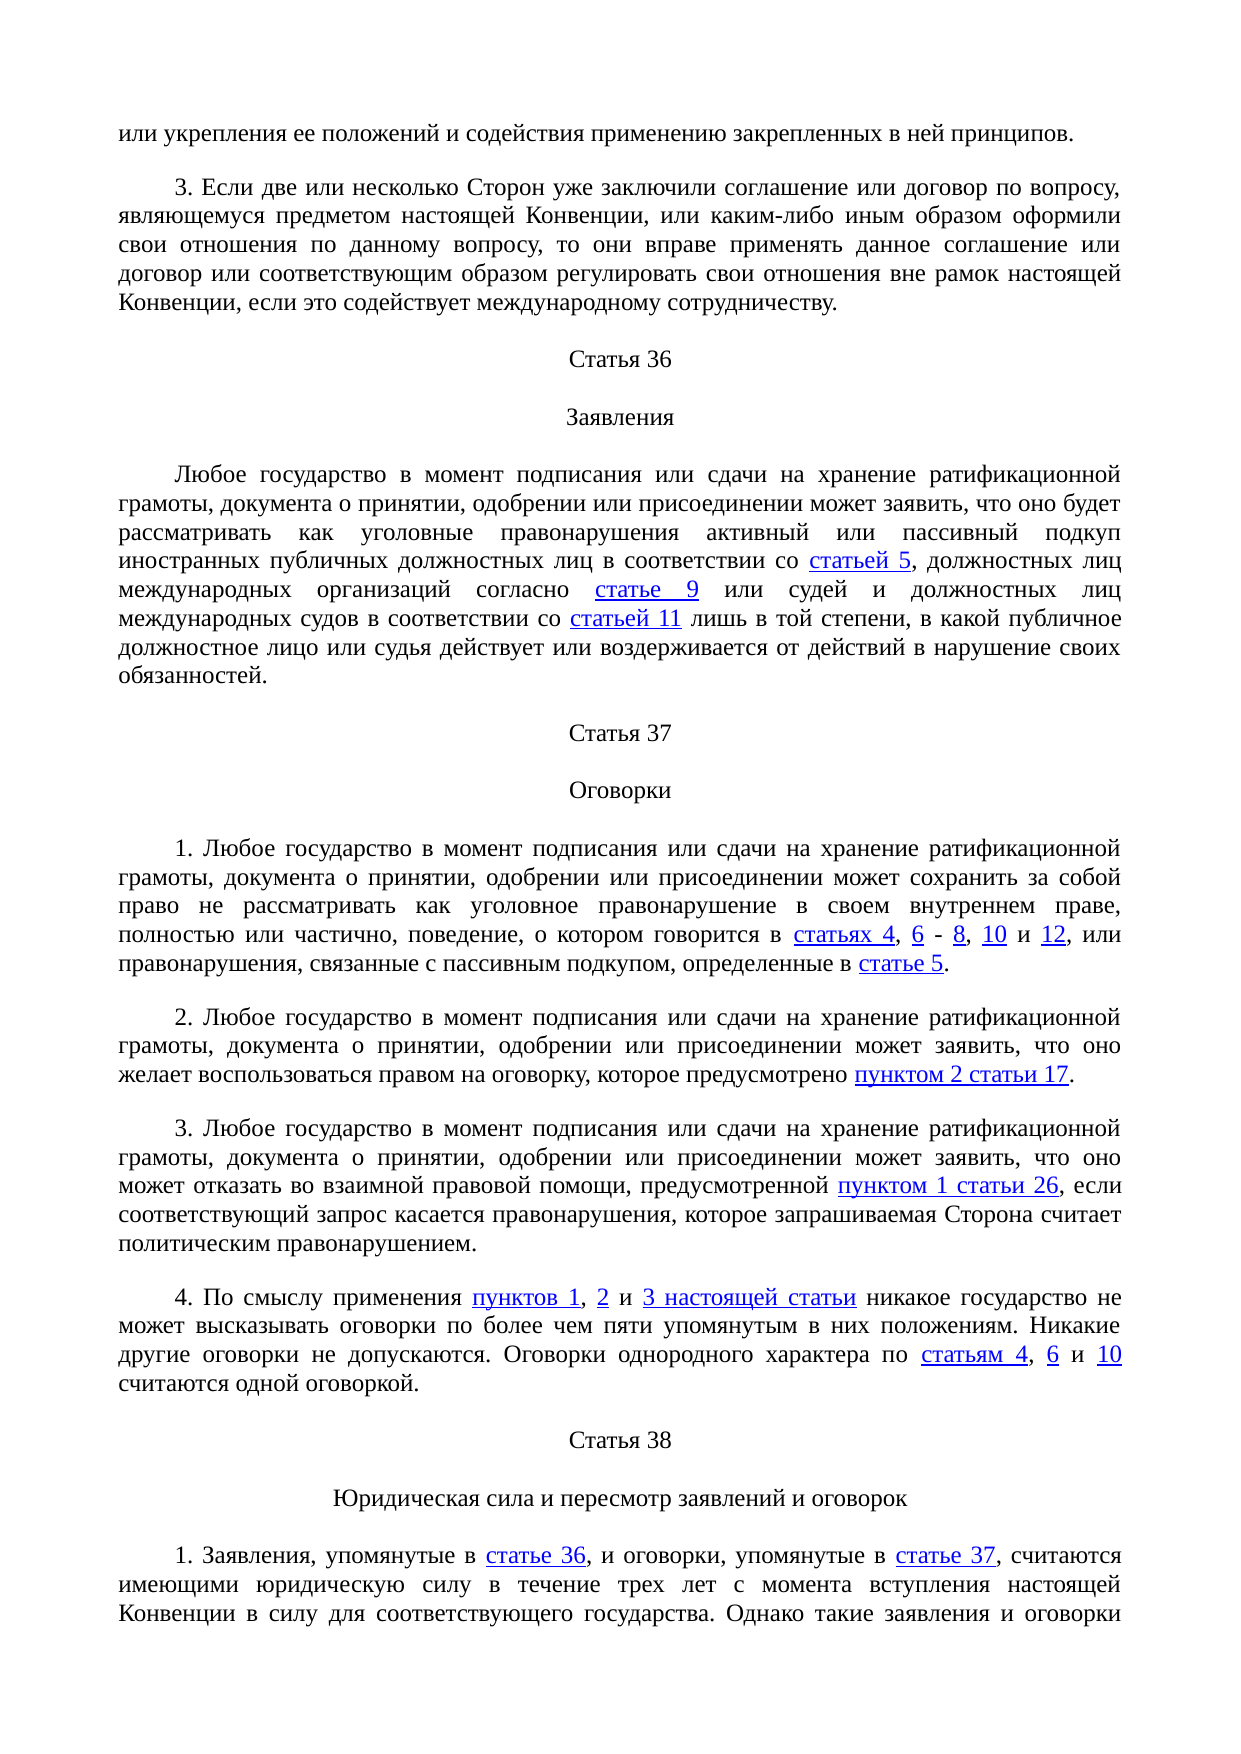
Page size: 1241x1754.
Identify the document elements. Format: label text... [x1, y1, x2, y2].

text Статья 38 [118, 1426, 1122, 1454]
text Статья 37 [118, 718, 1122, 747]
text 3. Если две или несколько Сторон уже заключили соглашение или договор по вопросу, являющемуся предметом настоящей Конвенции, или каким-либо иным образом оформили свои отношения по данному вопросу, то они вправе применять данное соглашение или договор или соответствующим образом регулировать свои отношения вне рамок настоящей Конвенции, если это содействует международному сотрудничеству. [118, 172, 1122, 316]
text 4. По смыслу применения пунктов 1, 2 и 3 настоящей статьи никакое государство не может высказывать оговорки по более чем пяти упомянутым в них положениям. Никакие другие оговорки не допускаются. Оговорки однородного характера по статьям 4, 6 и 10 считаются одной оговоркой. [118, 1282, 1122, 1397]
text Юридическая сила и пересмотр заявлений и оговорок [118, 1483, 1122, 1512]
text Статья 36 [118, 344, 1122, 373]
text Любое государство в момент подписания или сдачи на хранение ратификационной грамоты, документа о принятии, одобрении или присоединении может заявить, что оно будет рассматривать как уголовные правонарушения активный или пассивный подкуп иностранных публичных должностных лиц в соответствии со статьей 5, должностных лиц международных организаций согласно статье 9 или судей и должностных лиц международных судов в соответствии со статьей 11 лишь в той степени, в какой публичное должностное лицо или судья действует или воздерживается от действий в нарушение своих обязанностей. [118, 459, 1122, 689]
text Заявления [118, 402, 1122, 431]
text 1. Любое государство в момент подписания или сдачи на хранение ратификационной грамоты, документа о принятии, одобрении или присоединении может сохранить за собой право не рассматривать как уголовное правонарушение в своем внутреннем праве, полностью или частично, поведение, о котором говорится в статьях 4, 6 - 8, 10 и 12, или правонарушения, связанные с пассивным подкупом, определенные в статье 5. [118, 833, 1122, 977]
text 2. Любое государство в момент подписания или сдачи на хранение ратификационной грамоты, документа о принятии, одобрении или присоединении может заявить, что оно желает воспользоваться правом на оговорку, которое предусмотрено пунктом 2 статьи 17. [118, 1002, 1122, 1088]
text Оговорки [118, 776, 1122, 804]
text 3. Любое государство в момент подписания или сдачи на хранение ратификационной грамоты, документа о принятии, одобрении или присоединении может заявить, что оно может отказать во взаимной правовой помощи, предусмотренной пунктом 1 статьи 26, если соответствующий запрос касается правонарушения, которое запрашиваемая Сторона считает политическим правонарушением. [118, 1113, 1122, 1257]
text 1. Заявления, упомянутые в статье 36, и оговорки, упомянутые в статье 37, считаются имеющими юридическую силу в течение трех лет с момента вступления настоящей Конвенции в силу для соответствующего государства. Однако такие заявления и оговорки [118, 1541, 1122, 1627]
text или укрепления ее положений и содействия применению закрепленных в ней принципов. [118, 118, 1122, 147]
